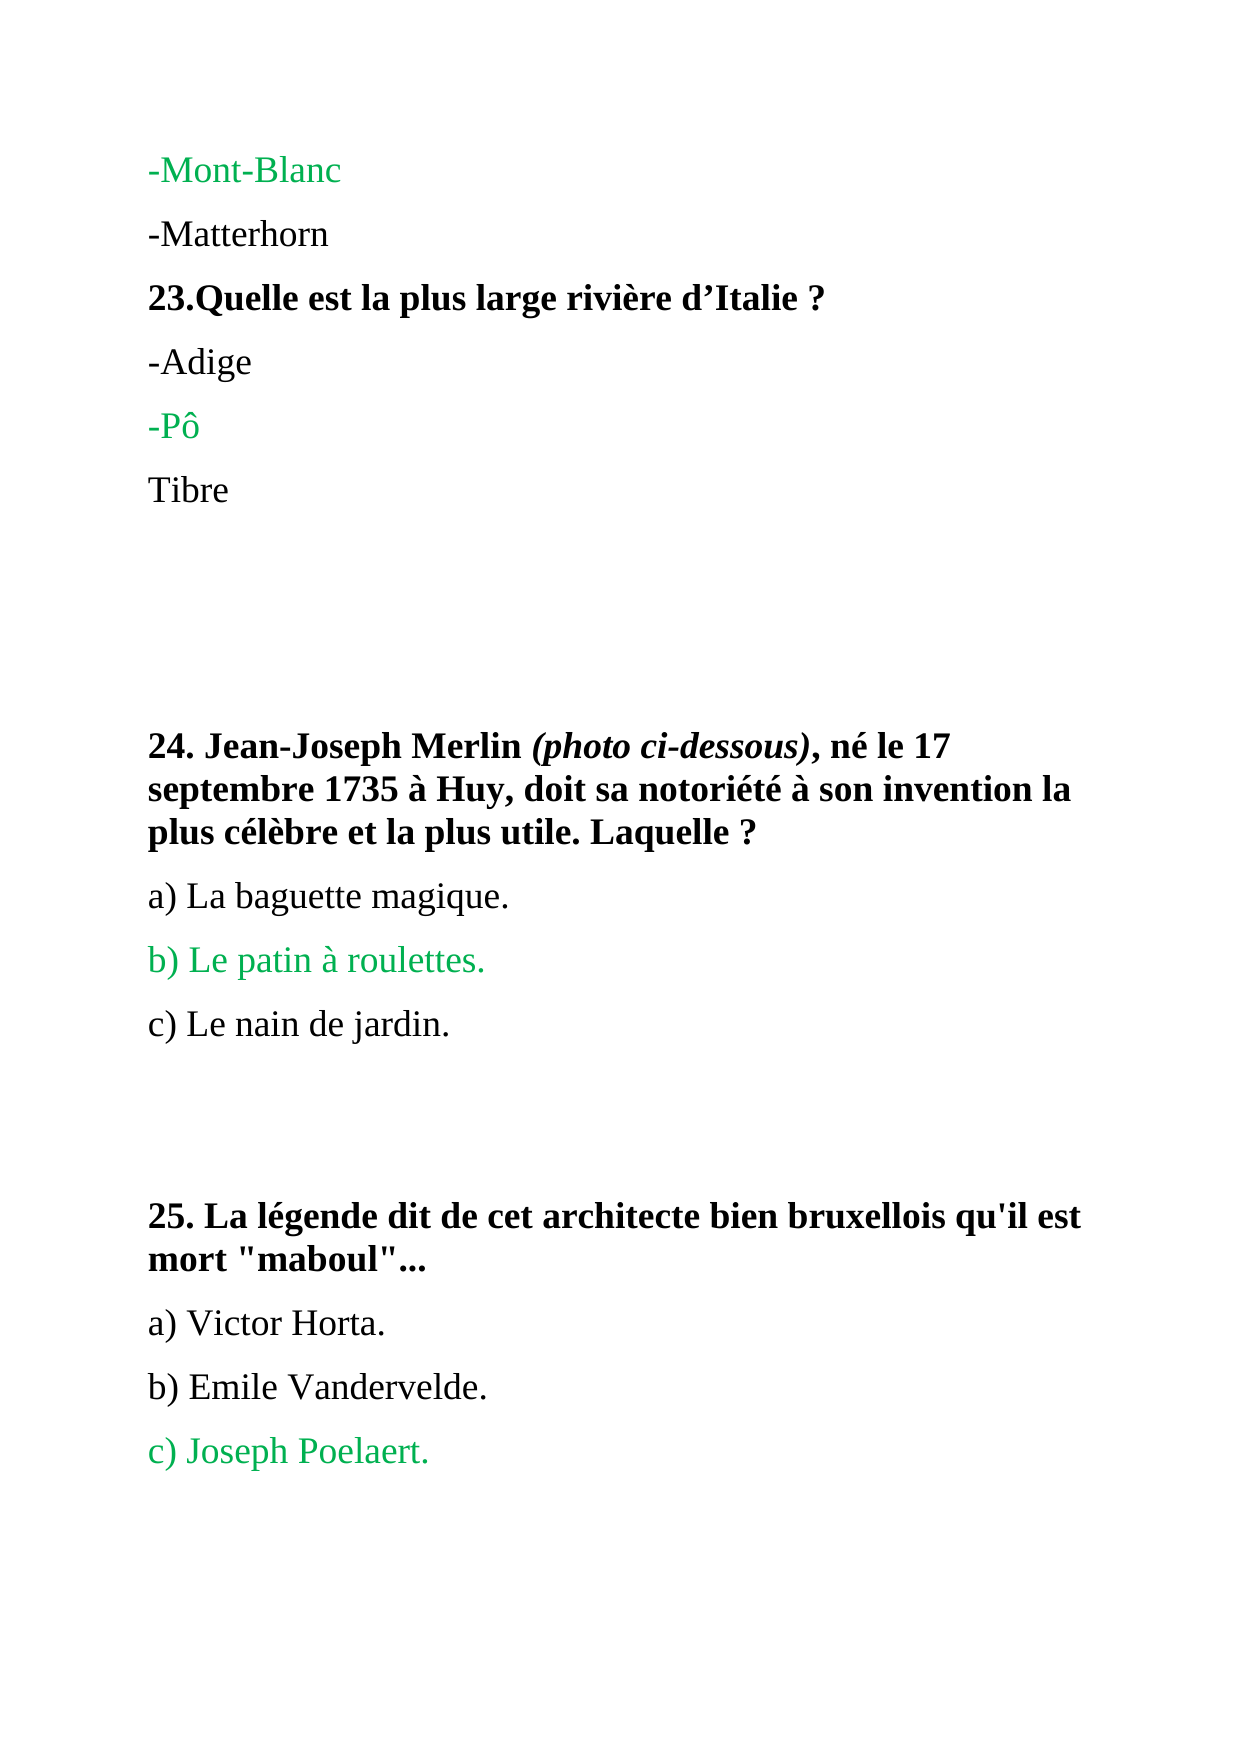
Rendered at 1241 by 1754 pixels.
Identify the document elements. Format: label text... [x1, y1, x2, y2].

text -Pô [148, 403, 1093, 447]
text 25. La légende dit de cet architecte bien bruxellois qu'il est mort "maboul"... [148, 1193, 1093, 1279]
text -Adige [148, 339, 1093, 383]
text a) La baguette magique. [148, 873, 1093, 917]
text c) Joseph Poelaert. [148, 1428, 1093, 1471]
text 24. Jean-Joseph Merlin (photo ci-dessous), né le 17 septembre 1735 à Huy, doit sa notoriété à son invention la plus célèbre et la plus utile. Laquelle ? [148, 723, 1093, 853]
text b) Emile Vandervelde. [148, 1364, 1093, 1407]
text Tibre [148, 467, 1093, 511]
text 23.Quelle est la plus large rivière d’Italie ? [148, 276, 1093, 319]
text -Mont-Blanc [148, 148, 1093, 191]
text c) Le nain de jardin. [148, 1001, 1093, 1044]
text -Matterhorn [148, 212, 1093, 255]
text b) Le patin à roulettes. [148, 937, 1093, 981]
text a) Victor Horta. [148, 1300, 1093, 1343]
